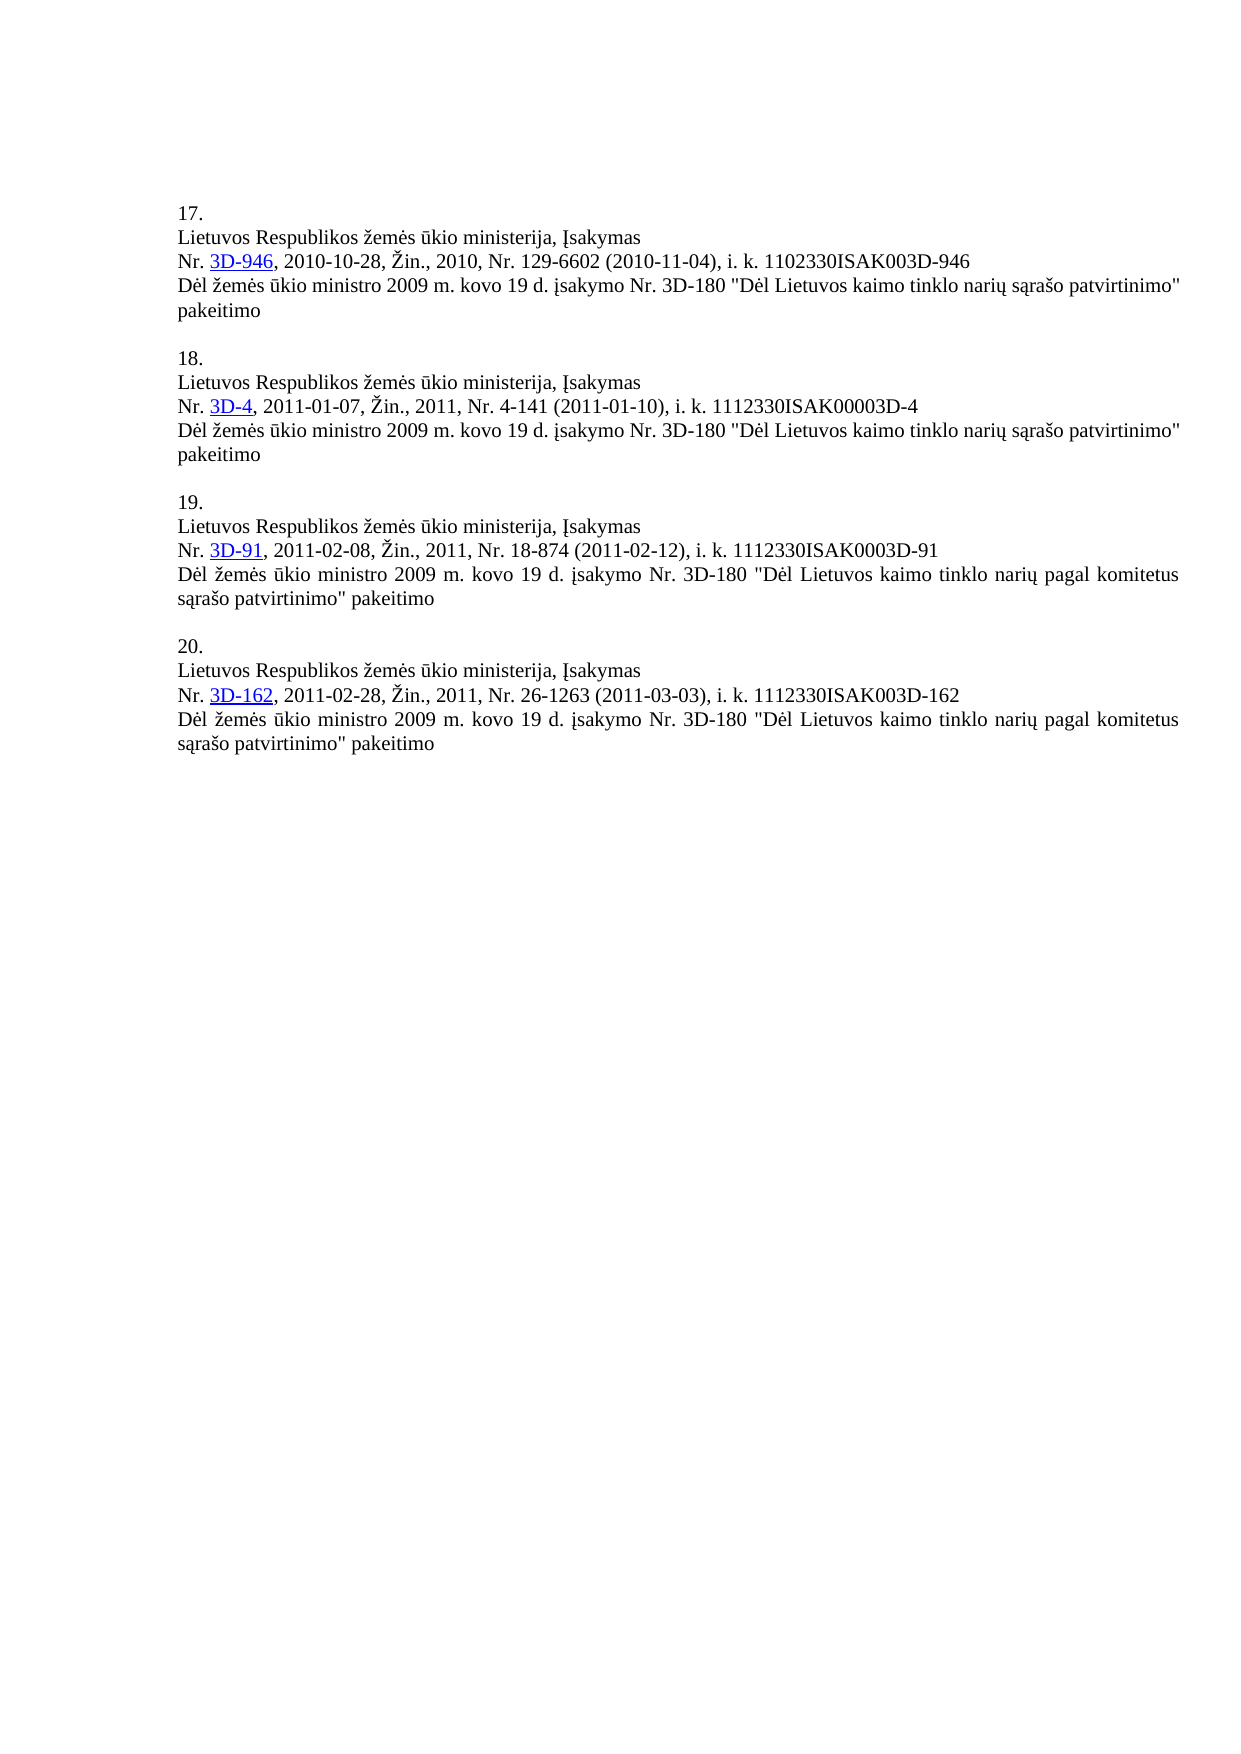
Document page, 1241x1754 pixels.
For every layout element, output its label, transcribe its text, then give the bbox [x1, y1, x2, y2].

text Nr. 3D-4, 2011-01-07, Žin., 2011, Nr. 4-141 (2011-01-10), i. k. 1112330ISAK00003D-4 [177, 394, 1181, 418]
text 18. [177, 346, 1181, 370]
text Nr. 3D-91, 2011-02-08, Žin., 2011, Nr. 18-874 (2011-02-12), i. k. 1112330ISAK0003D-91 [177, 538, 1181, 562]
text 20. [177, 634, 1181, 658]
text Dėl žemės ūkio ministro 2009 m. kovo 19 d. įsakymo Nr. 3D-180 "Dėl Lietuvos kaimo tinklo narių sąrašo patvirtinimo" pakeitimo [177, 418, 1181, 466]
text Lietuvos Respublikos žemės ūkio ministerija, Įsakymas [177, 225, 1181, 249]
text 17. [177, 201, 1181, 225]
text Lietuvos Respublikos žemės ūkio ministerija, Įsakymas [177, 658, 1181, 682]
text Lietuvos Respublikos žemės ūkio ministerija, Įsakymas [177, 514, 1181, 538]
text Nr. 3D-946, 2010-10-28, Žin., 2010, Nr. 129-6602 (2010-11-04), i. k. 1102330ISAK003D-946 [177, 249, 1181, 273]
text Dėl žemės ūkio ministro 2009 m. kovo 19 d. įsakymo Nr. 3D-180 "Dėl Lietuvos kaimo tinklo narių pagal komitetus sąrašo patvirtinimo" pakeitimo [177, 707, 1181, 755]
text Dėl žemės ūkio ministro 2009 m. kovo 19 d. įsakymo Nr. 3D-180 "Dėl Lietuvos kaimo tinklo narių sąrašo patvirtinimo" pakeitimo [177, 273, 1181, 322]
text 19. [177, 490, 1181, 514]
text Lietuvos Respublikos žemės ūkio ministerija, Įsakymas [177, 370, 1181, 394]
text Nr. 3D-162, 2011-02-28, Žin., 2011, Nr. 26-1263 (2011-03-03), i. k. 1112330ISAK003D-162 [177, 682, 1181, 707]
text Dėl žemės ūkio ministro 2009 m. kovo 19 d. įsakymo Nr. 3D-180 "Dėl Lietuvos kaimo tinklo narių pagal komitetus sąrašo patvirtinimo" pakeitimo [177, 562, 1181, 610]
